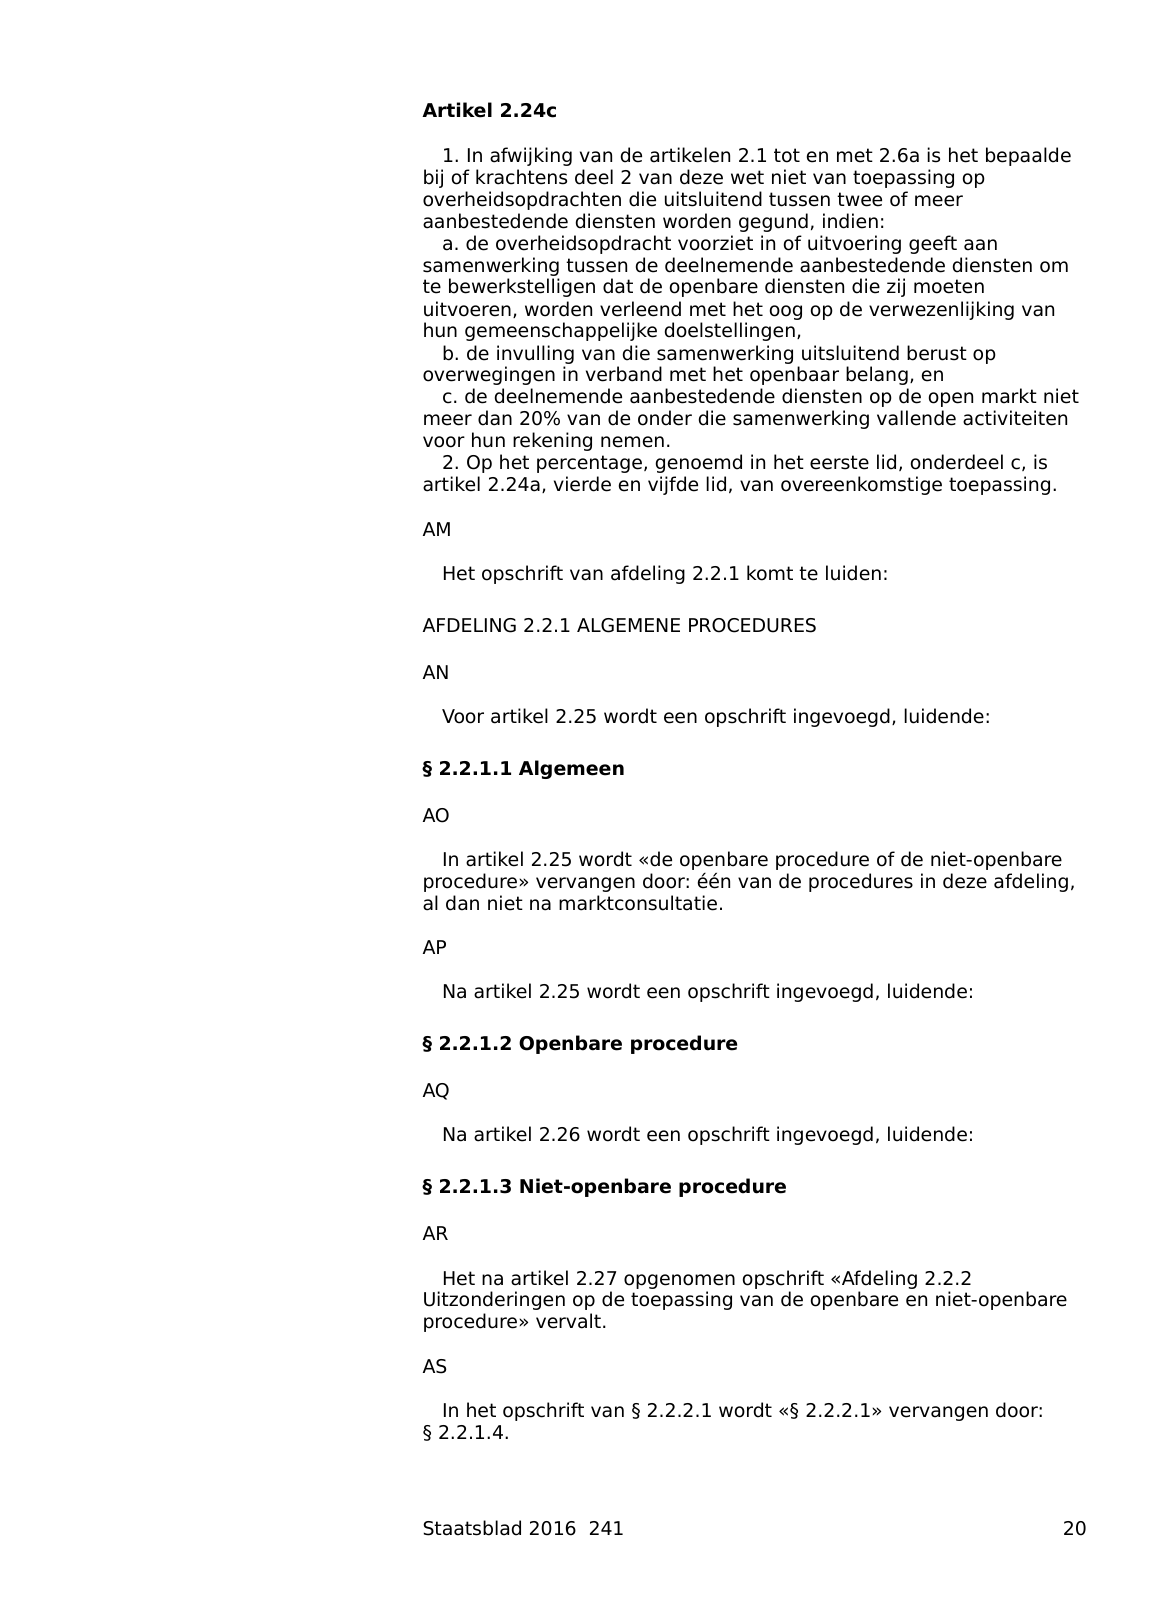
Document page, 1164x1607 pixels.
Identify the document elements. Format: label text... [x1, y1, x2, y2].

text Het na artikel 2.27 opgenomen opschrift «Afdeling 2.2.2 Uitzonderingen op de toepassing van de openbare en niet-openbare procedure» vervalt. [422, 1267, 1087, 1333]
text AO [422, 805, 1087, 827]
text AR [422, 1223, 1087, 1245]
text AS [422, 1356, 1087, 1377]
text Na artikel 2.25 wordt een opschrift ingevoegd, luidende: [422, 981, 1087, 1003]
text Na artikel 2.26 wordt een opschrift ingevoegd, luidende: [422, 1124, 1087, 1146]
text AN [422, 662, 1087, 683]
subtitle Artikel 2.24c [422, 100, 1087, 122]
text AM [422, 518, 1087, 540]
text 1. In afwijking van de artikelen 2.1 tot en met 2.6a is het bepaalde bij of krachtens deel 2 van deze wet niet van toepassing op overheidsopdrachten die uitsluitend tussen twee of meer aanbestedende diensten worden gegund, indien: [422, 144, 1087, 232]
text b. de invulling van die samenwerking uitsluitend berust op overwegingen in verband met het openbaar belang, en [422, 342, 1087, 386]
text Het opschrift van afdeling 2.2.1 komt te luiden: [422, 563, 1087, 584]
text Voor artikel 2.25 wordt een opschrift ingevoegd, luidende: [422, 706, 1087, 728]
text 2. Op het percentage, genoemd in het eerste lid, onderdeel c, is artikel 2.24a, vierde en vijfde lid, van overeenkomstige toepassing. [422, 452, 1087, 496]
text a. de overheidsopdracht voorziet in of uitvoering geeft aan samenwerking tussen de deelnemende aanbestedende diensten om te bewerkstelligen dat de openbare diensten die zij moeten uitvoeren, worden verleend met het oog op de verwezenlijking van hun gemeenschappelijke doelstellingen, [422, 232, 1087, 342]
text AP [422, 937, 1087, 959]
subtitle § 2.2.1.1 Algemeen [422, 758, 1087, 780]
text In artikel 2.25 wordt «de openbare procedure of de niet-openbare procedure» vervangen door: één van de procedures in deze afdeling, al dan niet na marktconsultatie. [422, 849, 1087, 915]
subtitle § 2.2.1.3 Niet-openbare procedure [422, 1176, 1087, 1198]
text AQ [422, 1080, 1087, 1102]
subtitle § 2.2.1.2 Openbare procedure [422, 1033, 1087, 1055]
text In het opschrift van § 2.2.2.1 wordt «§ 2.2.2.1» vervangen door: § 2.2.1.4. [422, 1400, 1087, 1444]
subtitle AFDELING 2.2.1 ALGEMENE PROCEDURES [422, 614, 1087, 637]
text c. de deelnemende aanbestedende diensten op de open markt niet meer dan 20% van de onder die samenwerking vallende activiteiten voor hun rekening nemen. [422, 386, 1087, 452]
